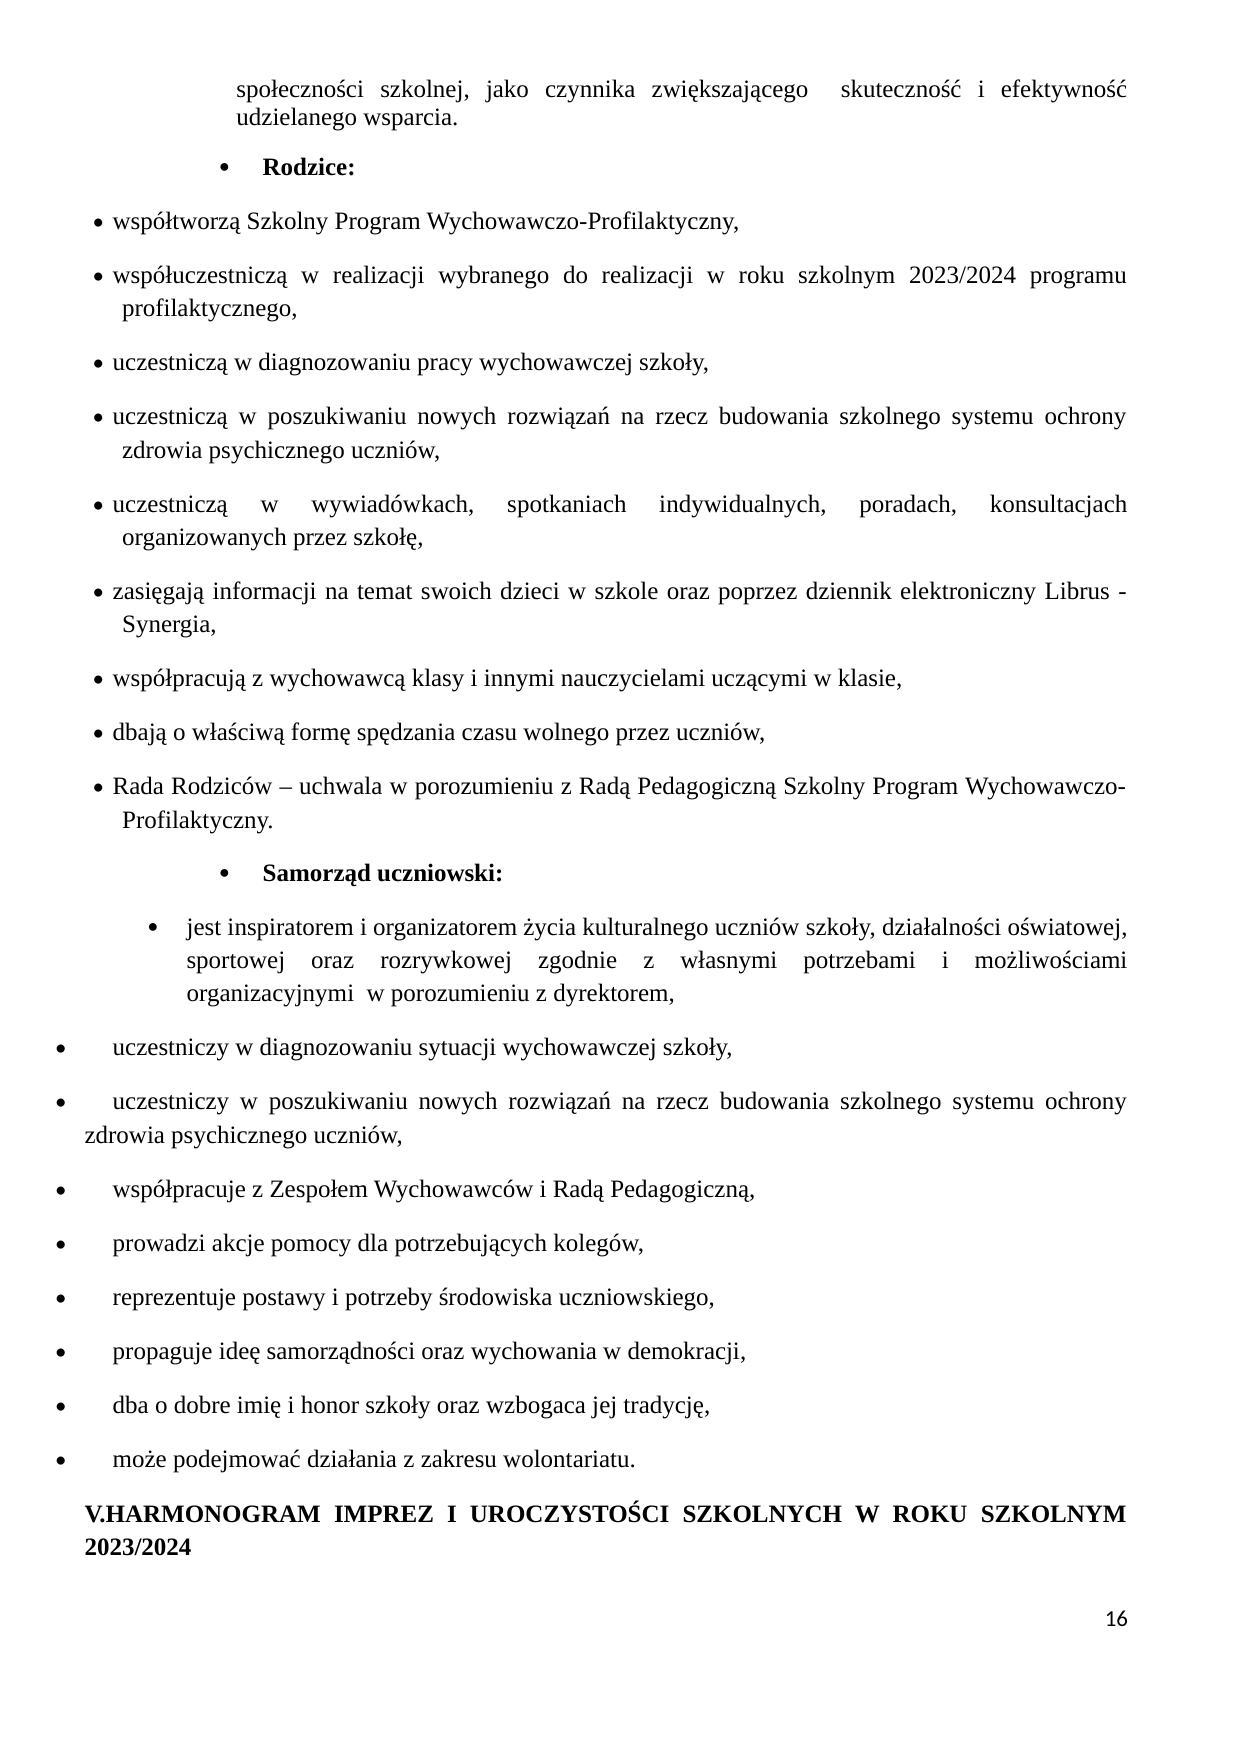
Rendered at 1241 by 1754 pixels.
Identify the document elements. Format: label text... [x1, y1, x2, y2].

list uczestniczy w diagnozowaniu sytuacji wychowawczej szkoły, [55, 1032, 1128, 1061]
list dba o dobre imię i honor szkoły oraz wzbogaca jej tradycję, [55, 1390, 1128, 1419]
list uczestniczą w diagnozowaniu pracy wychowawczej szkoły, [92, 347, 1128, 376]
list zasięgają informacji na temat swoich dzieci w szkole oraz poprzez dziennik elektroniczny Librus - Synergia, [92, 576, 1128, 638]
list Rodzice: [225, 152, 1128, 181]
list współuczestniczą w realizacji wybranego do realizacji w roku szkolnym 2023/2024 programu profilaktycznego, [92, 260, 1128, 322]
list uczestniczy w poszukiwaniu nowych rozwiązań na rzecz budowania szkolnego systemu ochrony zdrowia psychicznego uczniów, [55, 1086, 1128, 1148]
list dbają o właściwą formę spędzania czasu wolnego przez uczniów, [92, 717, 1128, 746]
list uczestniczą w poszukiwaniu nowych rozwiązań na rzecz budowania szkolnego systemu ochrony zdrowia psychicznego uczniów, [92, 401, 1128, 463]
list Samorząd uczniowski: [225, 858, 1128, 887]
list propaguje ideę samorządności oraz wychowania w demokracji, [55, 1336, 1128, 1365]
list jest inspiratorem i organizatorem życia kulturalnego uczniów szkoły, działalności oświatowej, sportowej oraz rozrywkowej zgodnie z własnymi potrzebami i możliwościami organizacyjnymi w porozumieniu z dyrektorem, [149, 912, 1128, 1007]
list prowadzi akcje pomocy dla potrzebujących kolegów, [55, 1228, 1128, 1257]
list Rada Rodziców ‒ uchwala w porozumieniu z Radą Pedagogiczną Szkolny Program Wychowawczo-Profilaktyczny. [92, 771, 1128, 833]
list reprezentuje postawy i potrzeby środowiska uczniowskiego, [55, 1282, 1128, 1311]
list społeczności szkolnej, jako czynnika zwiększającego skuteczność i efektywność udzielanego wsparcia. [207, 74, 1128, 131]
list współtworzą Szkolny Program Wychowawczo-Profilaktyczny, [92, 206, 1128, 235]
list współpracują z wychowawcą klasy i innymi nauczycielami uczącymi w klasie, [92, 663, 1128, 692]
text V.HARMONOGRAM IMPREZ I UROCZYSTOŚCI SZKOLNYCH W ROKU SZKOLNYM 2023/2024 [84, 1499, 1128, 1560]
list współpracuje z Zespołem Wychowawców i Radą Pedagogiczną, [55, 1174, 1128, 1203]
list uczestniczą w wywiadówkach, spotkaniach indywidualnych, poradach, konsultacjach organizowanych przez szkołę, [92, 489, 1128, 551]
list może podejmować działania z zakresu wolontariatu. [55, 1444, 1128, 1473]
